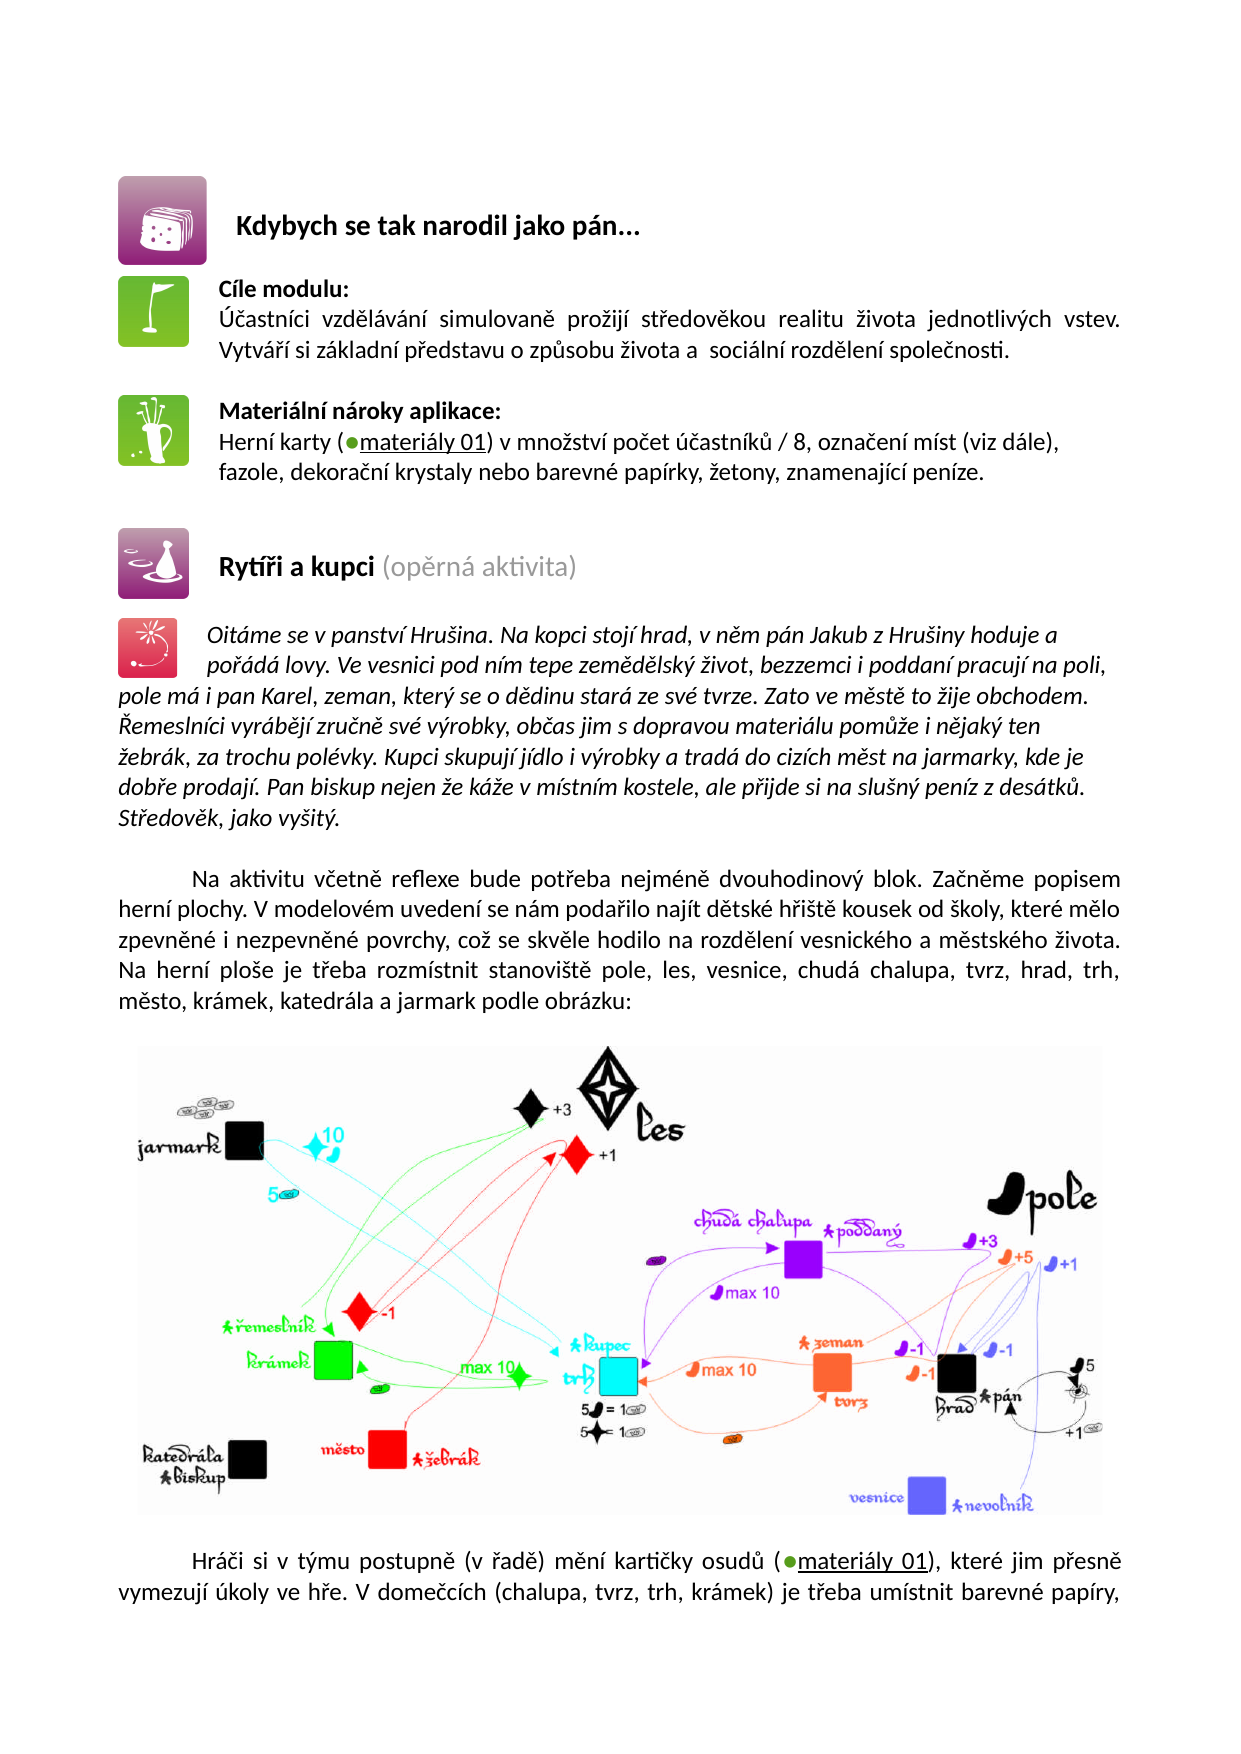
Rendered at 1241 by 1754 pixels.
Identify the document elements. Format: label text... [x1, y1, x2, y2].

text Rytíři a kupci (opěrná aktivita) [189, 548, 1122, 583]
picture [118, 618, 178, 678]
text Kdybych se tak narodil jako pán... [207, 207, 1122, 242]
text Cíle modulu: [118, 273, 1122, 303]
picture [118, 395, 189, 466]
text Hráči si v týmu postupně (v řadě) mění kartičky osudů (●materiály 01), které jim přesně vymezují úkoly ve hře. V domečcích (chalupa, tvrz, trh, krámek) je třeba umístnit barevné papíry, [118, 1546, 1122, 1607]
picture [118, 176, 207, 265]
text Materiální nároky aplikace: [189, 395, 1122, 426]
text Na aktivitu včetně reflexe bude potřeba nejméně dvouhodinový blok. Začněme popisem herní plochy. V modelovém uvedení se nám podařilo najít dětské hřiště kousek od školy, které mělo zpevněné i nezpevněné povrchy, což se skvěle hodilo na rozdělení vesnického a městského života. Na herní ploše je třeba rozmístnit stanoviště pole, les, vesnice, chudá chalupa, tvrz, hrad, trh, město, krámek, katedrála a jarmark podle obrázku: [118, 863, 1122, 1016]
text Oitáme se v panství Hrušina. Na kopci stojí hrad, v něm pán Jakub z Hrušiny hoduje a pořádá lovy. Ve vesnici pod ním tepe zemědělský život, bezzemci i poddaní pracují na poli, pole má i pan Karel, zeman, který se o dědinu stará ze své tvrze. Zato ve městě to žije obchodem. Řemeslníci vyrábějí zručně své výrobky, občas jim s dopravou materiálu pomůže i nějaký ten žebrák, za trochu polévky. Kupci skupují jídlo i výrobky a tradá do cizích měst na jarmarky, kde je dobře prodají. Pan biskup nejen že káže v místním kostele, ale přijde si na slušný peníz z desátků. Středověk, jako vyšitý. [118, 619, 1122, 833]
picture [118, 276, 189, 347]
picture [118, 528, 189, 599]
text Účastníci vzdělávání simulovaně prožijí středověkou realitu života jednotlivých vstev. Vytváří si základní představu o způsobu života a sociální rozdělení společnosti. [118, 303, 1122, 364]
picture [137, 1046, 1103, 1515]
text Herní karty (●materiály 01) v množství počet účastníků / 8, označení míst (viz dále), fazole, dekorační krystaly nebo barevné papírky, žetony, znamenající peníze. [118, 426, 1122, 487]
